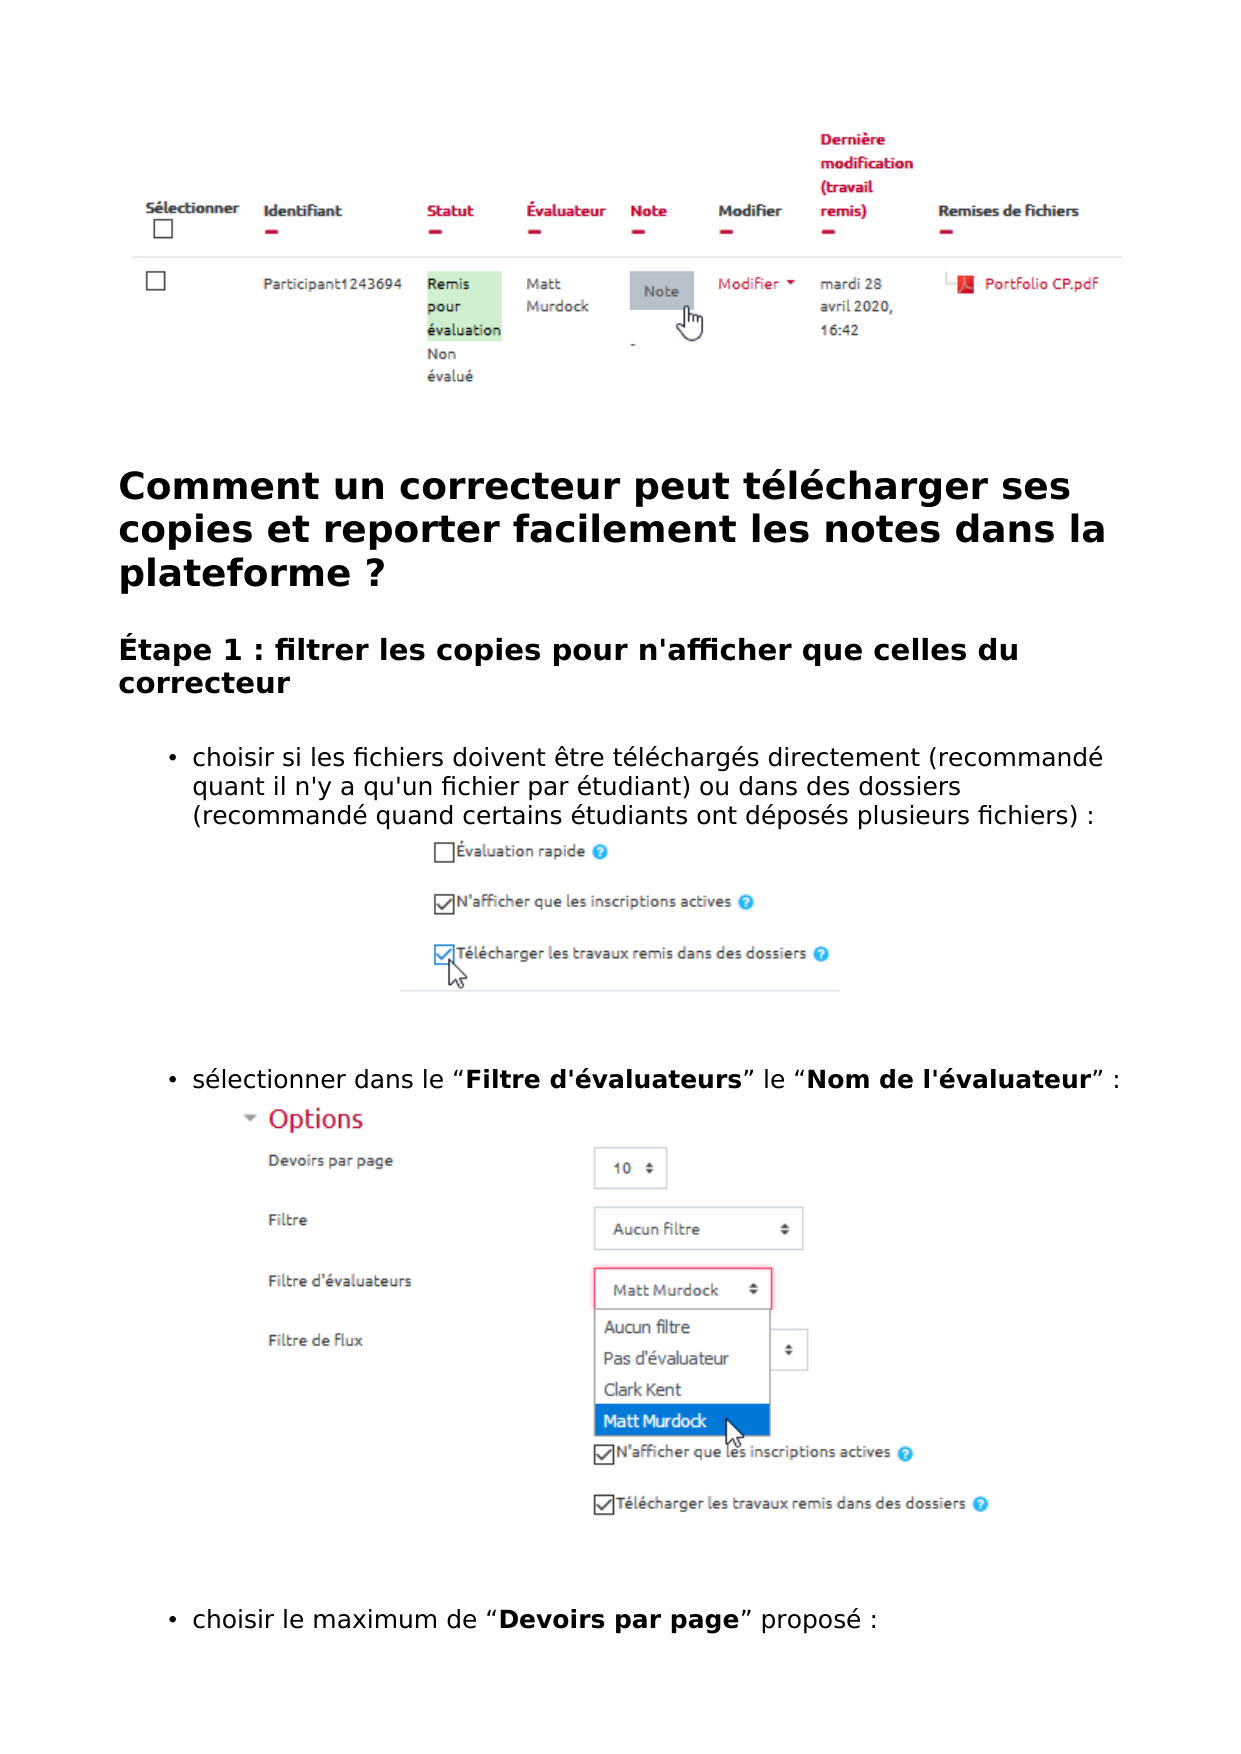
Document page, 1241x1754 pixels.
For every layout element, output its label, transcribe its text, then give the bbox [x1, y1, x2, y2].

picture [118, 118, 1123, 398]
picture [231, 1094, 1009, 1534]
list sélectionner dans le “Filtre d'évaluateurs” le “Nom de l'évaluateur” : [177, 1065, 1122, 1094]
picture [400, 830, 840, 995]
subtitle Comment un correcteur peut télécharger ses copies et reporter facilement les notes dans la plateforme ? [118, 464, 1122, 595]
list choisir si les fichiers doivent être téléchargés directement (recommandé quant il n'y a qu'un fichier par étudiant) ou dans des dossiers (recommandé quand certains étudiants ont déposés plusieurs fichiers) : [177, 743, 1122, 830]
subtitle Étape 1 : filtrer les copies pour n'afficher que celles du correcteur [118, 633, 1122, 701]
list choisir le maximum de “Devoirs par page” proposé : [177, 1605, 1122, 1634]
